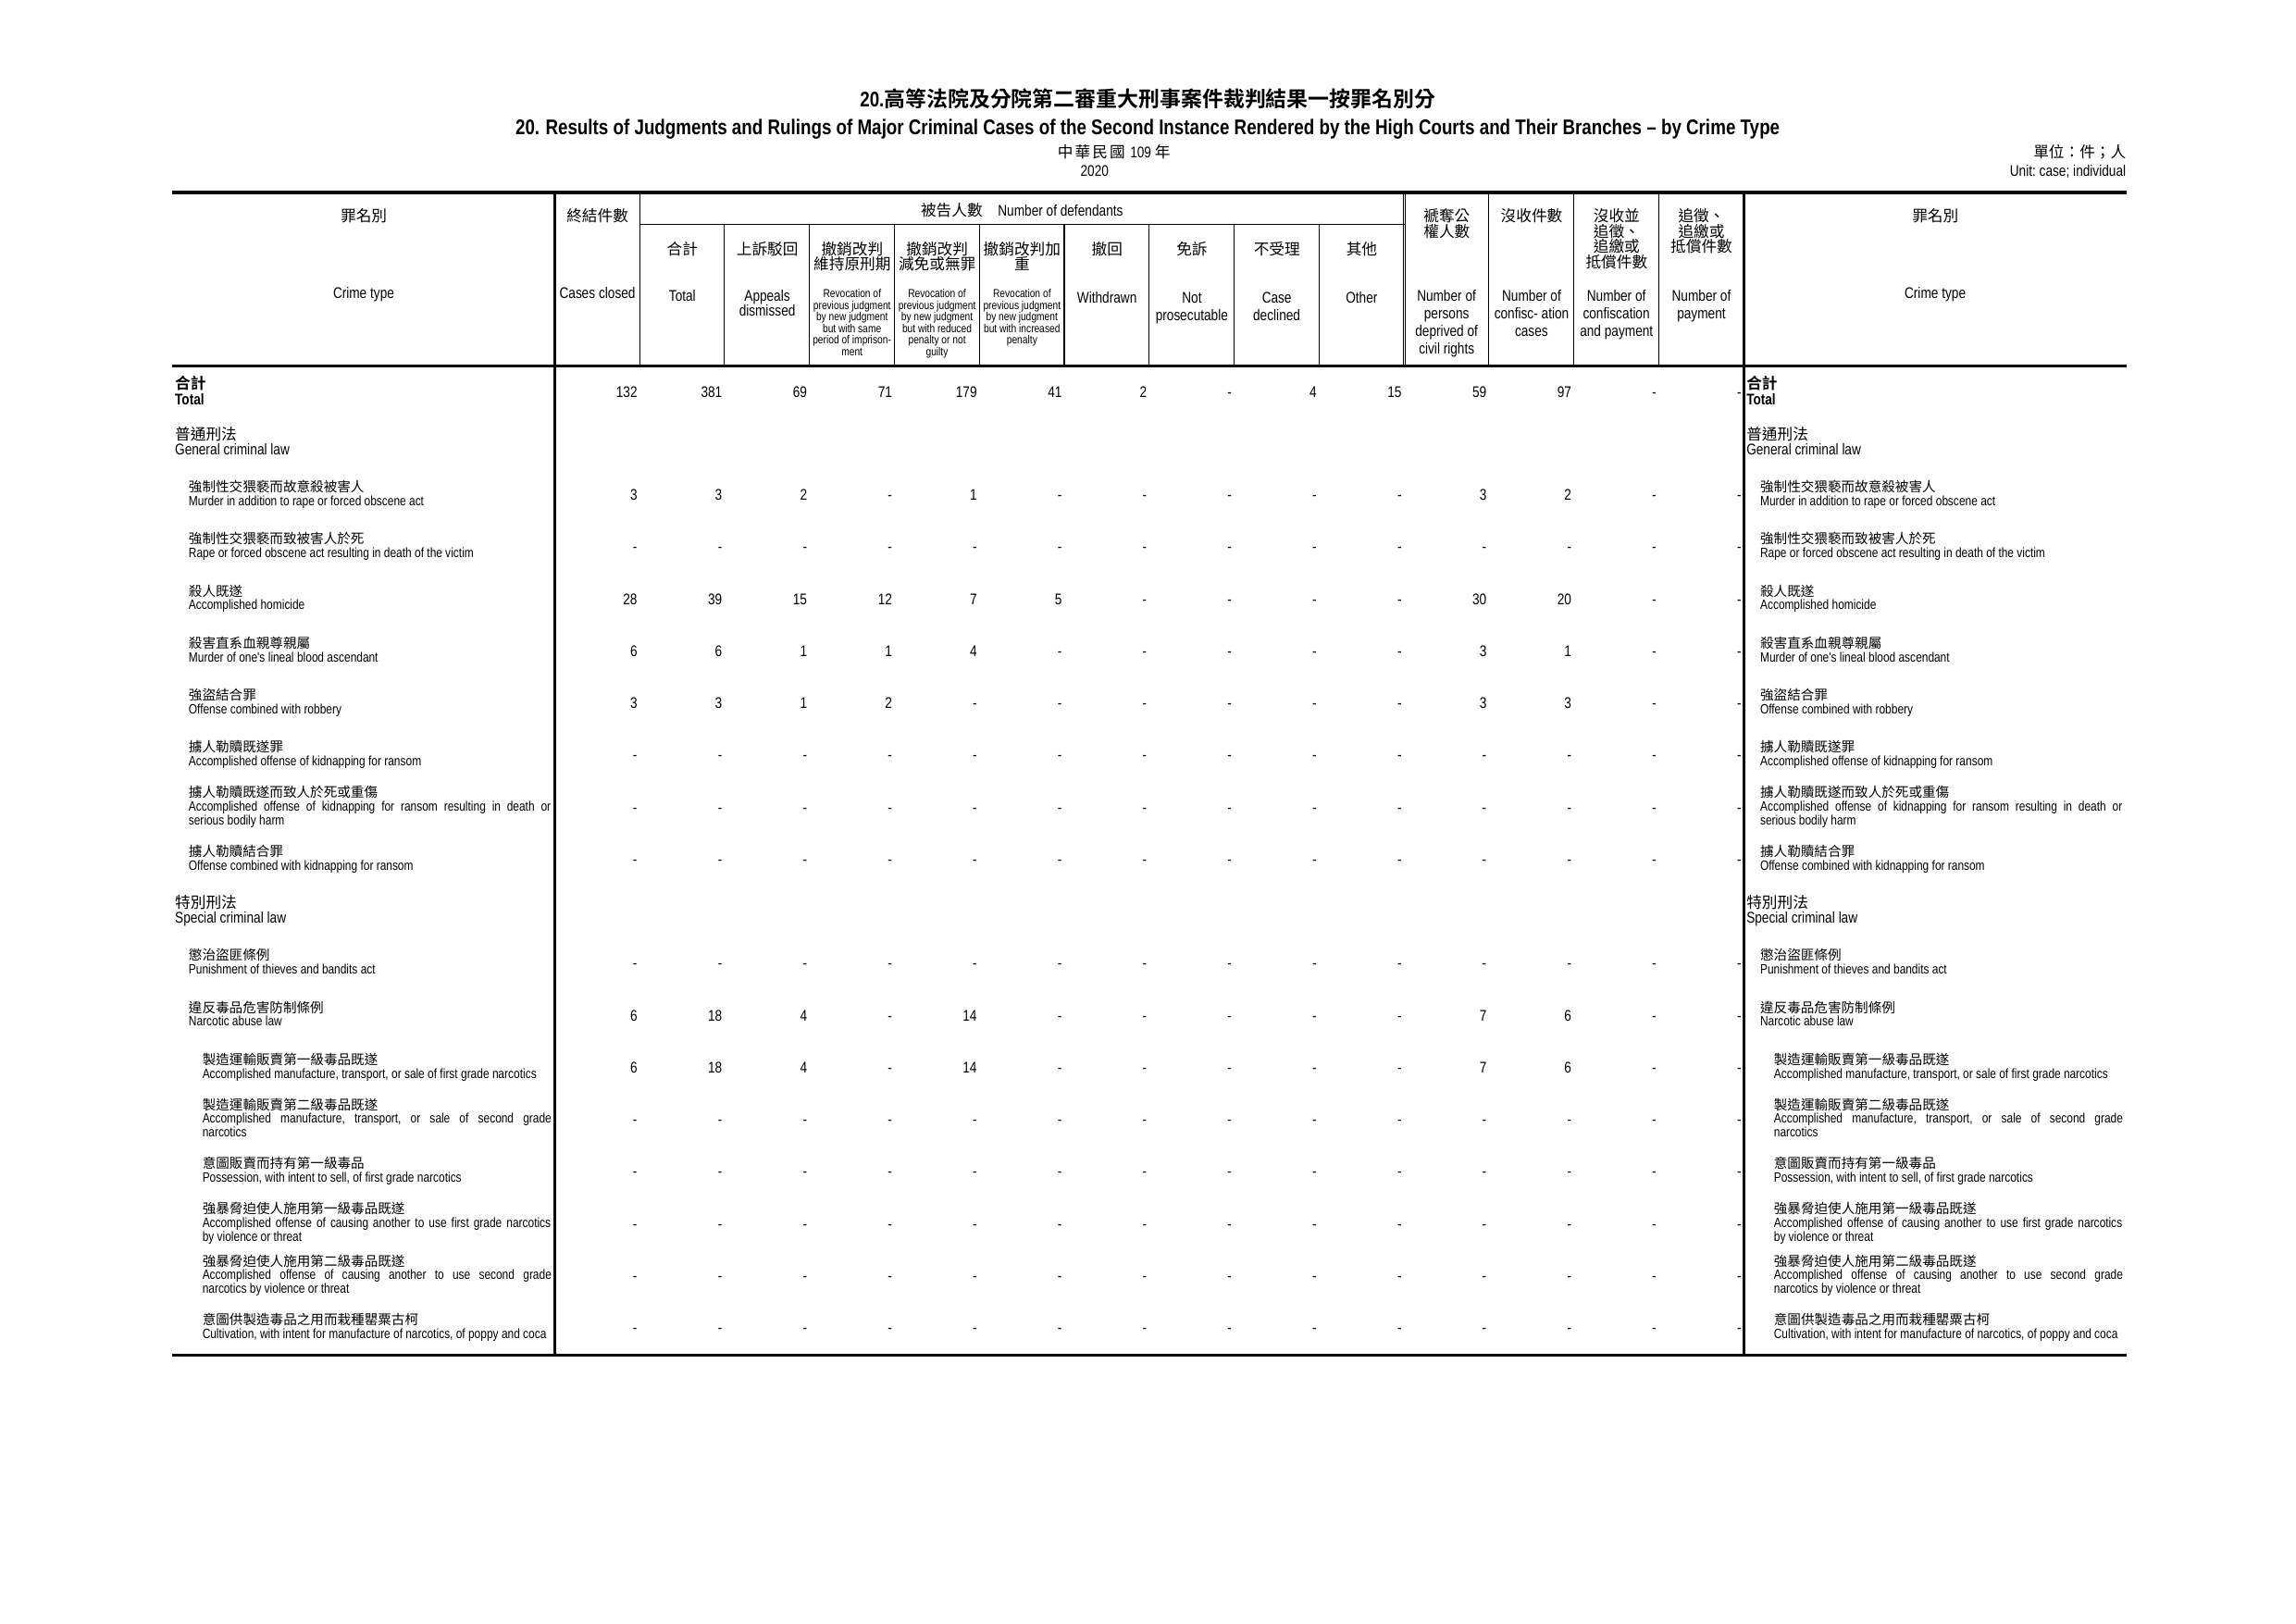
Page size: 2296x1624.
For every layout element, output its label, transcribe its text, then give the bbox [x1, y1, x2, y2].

table_cell 擄人勒贖結合罪 Offense combined with kidnapping for ransom [1745, 833, 2127, 885]
table_cell 特別刑法 Special criminal law [1745, 885, 2127, 937]
table_cell 強暴脅迫使人施用第一級毒品既遂 Accomplished offense of causing another to use first grade narcotics by violence or threat [1745, 1197, 2127, 1249]
table_cell - [810, 937, 894, 989]
table_cell [725, 885, 810, 937]
table_cell - [1319, 937, 1404, 989]
table_cell 殺害直系血親尊親屬 Murder of one's lineal blood ascendant [172, 625, 553, 676]
table_cell [894, 885, 979, 937]
table_cell - [556, 1146, 639, 1197]
table_cell [1064, 416, 1149, 468]
table_cell 30 [1404, 573, 1489, 625]
table_cell - [1659, 781, 1743, 833]
table_cell - [639, 937, 725, 989]
table_cell 免訴 Not prosecutable [1149, 225, 1234, 365]
table_cell - [1319, 729, 1404, 781]
table_cell - [556, 729, 639, 781]
table_cell 15 [725, 573, 810, 625]
table_cell - [979, 1249, 1064, 1301]
table_cell [894, 416, 979, 468]
table_cell - [1659, 833, 1743, 885]
table_cell - [810, 1249, 894, 1301]
table_cell - [1574, 676, 1658, 729]
table_cell [1404, 885, 1489, 937]
table_cell 撤銷改判 減免或無罪 Revocation of previous judgment by new judgment but with reduced penalty or not guilty [895, 225, 979, 365]
table_cell 2 [810, 676, 894, 729]
table_cell 上訴駁回 Appeals dismissed [725, 225, 809, 365]
table_cell - [1489, 1093, 1574, 1146]
table_cell - [1235, 1197, 1319, 1249]
table_cell - [1064, 1146, 1149, 1197]
table_cell - [725, 1093, 810, 1146]
table_cell - [556, 1093, 639, 1146]
table_cell - [556, 833, 639, 885]
table_cell - [1574, 521, 1658, 573]
table_cell - [1574, 367, 1658, 416]
table_cell - [639, 1146, 725, 1197]
table_cell - [1149, 625, 1234, 676]
table_cell 製造運輸販賣第二級毒品既遂 Accomplished manufacture, transport, or sale of second grade narcotics [172, 1093, 553, 1146]
table_cell 強制性交猥褻而致被害人於死 Rape or forced obscene act resulting in death of the victim [172, 521, 553, 573]
table_cell - [1404, 781, 1489, 833]
table_cell 合計 Total [1745, 367, 2127, 416]
table_cell 殺人既遂 Accomplished homicide [172, 573, 553, 625]
text 20. Results of Judgments and Rulings of Major Criminal Cases of the Second Instance Rendered by the High Courts and Their Branches – by Crime Type [169, 113, 2126, 140]
table_cell - [979, 1146, 1064, 1197]
table_cell 7 [1404, 1041, 1489, 1093]
table_cell 意圖供製造毒品之用而栽種罌粟古柯 Cultivation, with intent for manufacture of narcotics, of poppy and coca [172, 1301, 553, 1354]
table_cell - [1404, 521, 1489, 573]
table_cell - [1149, 937, 1234, 989]
table_cell - [979, 1041, 1064, 1093]
table_cell - [1319, 989, 1404, 1041]
table_cell [1659, 416, 1743, 468]
table_cell 強盜結合罪 Offense combined with robbery [1745, 676, 2127, 729]
table_cell - [1404, 937, 1489, 989]
table_cell - [979, 1301, 1064, 1354]
table_cell - [1404, 1249, 1489, 1301]
table_cell - [1064, 1041, 1149, 1093]
table_cell - [1149, 367, 1234, 416]
table_cell [1659, 885, 1743, 937]
table_cell 2 [1064, 367, 1149, 416]
table_cell [1404, 416, 1489, 468]
table_cell - [979, 833, 1064, 885]
table_cell - [810, 1146, 894, 1197]
table_cell - [1235, 1249, 1319, 1301]
table_cell - [894, 521, 979, 573]
table_cell 合計 Total [640, 225, 724, 365]
table_cell - [1149, 833, 1234, 885]
table_cell - [810, 468, 894, 521]
table_cell 39 [639, 573, 725, 625]
table_cell - [1489, 781, 1574, 833]
table_cell - [1235, 468, 1319, 521]
table_cell - [894, 1249, 979, 1301]
table_cell - [1659, 1249, 1743, 1301]
table_cell - [725, 781, 810, 833]
table_cell - [1149, 1146, 1234, 1197]
table_cell - [556, 1301, 639, 1354]
table_cell 2 [1489, 468, 1574, 521]
table_cell - [979, 521, 1064, 573]
table_cell 3 [639, 468, 725, 521]
table_cell 6 [639, 625, 725, 676]
table_cell 1 [894, 468, 979, 521]
table_cell [1489, 416, 1574, 468]
table_cell 強制性交猥褻而致被害人於死 Rape or forced obscene act resulting in death of the victim [1745, 521, 2127, 573]
table_cell 3 [556, 468, 639, 521]
table_cell - [1319, 781, 1404, 833]
table_cell - [725, 833, 810, 885]
table_cell - [1235, 729, 1319, 781]
table_cell 1 [810, 625, 894, 676]
table_cell - [1149, 1041, 1234, 1093]
table_cell 強暴脅迫使人施用第一級毒品既遂 Accomplished offense of causing another to use first grade narcotics by violence or threat [172, 1197, 553, 1249]
table_cell - [1149, 676, 1234, 729]
table_header 罪名別 Crime type [172, 194, 553, 365]
table_cell - [1659, 1146, 1743, 1197]
table_cell 強暴脅迫使人施用第二級毒品既遂 Accomplished offense of causing another to use second grade narcotics by violence or threat [1745, 1249, 2127, 1301]
table_cell [639, 416, 725, 468]
table_cell - [810, 1093, 894, 1146]
table_cell 179 [894, 367, 979, 416]
table_header 罪名別 Crime type [1745, 194, 2127, 365]
table_cell 71 [810, 367, 894, 416]
table_header 沒收件數 Number of confisc- ation cases [1489, 194, 1573, 365]
table_cell - [1659, 729, 1743, 781]
table_cell - [1574, 1041, 1658, 1093]
table_cell 12 [810, 573, 894, 625]
table_cell - [979, 781, 1064, 833]
table_cell - [1574, 1197, 1658, 1249]
table_cell - [894, 729, 979, 781]
text 20.高等法院及分院第二審重大刑事案件裁判結果一按罪名別分 [169, 82, 2126, 113]
table_cell 3 [1489, 676, 1574, 729]
table_cell - [639, 1301, 725, 1354]
table_cell - [1064, 1301, 1149, 1354]
table_cell 意圖販賣而持有第一級毒品 Possession, with intent to sell, of first grade narcotics [1745, 1146, 2127, 1197]
table_cell 3 [556, 676, 639, 729]
table_cell - [1235, 937, 1319, 989]
table_cell 強暴脅迫使人施用第二級毒品既遂 Accomplished offense of causing another to use second grade narcotics by violence or threat [172, 1249, 553, 1301]
table_cell - [1319, 468, 1404, 521]
table_cell - [1149, 1197, 1234, 1249]
table_cell - [725, 729, 810, 781]
table_cell 1 [725, 625, 810, 676]
table_cell - [1489, 937, 1574, 989]
table_cell - [1149, 521, 1234, 573]
table_cell - [1404, 833, 1489, 885]
table_cell 4 [894, 625, 979, 676]
table_cell - [1574, 729, 1658, 781]
table_cell - [1659, 1301, 1743, 1354]
table_cell - [639, 781, 725, 833]
table_cell - [979, 625, 1064, 676]
table_cell - [1064, 521, 1149, 573]
table_cell 強制性交猥褻而故意殺被害人 Murder in addition to rape or forced obscene act [1745, 468, 2127, 521]
table_cell - [639, 1197, 725, 1249]
table_header 被告人數 Number of defendants [640, 194, 1403, 224]
table_cell 7 [1404, 989, 1489, 1041]
table_cell 6 [1489, 989, 1574, 1041]
table_cell - [1574, 1146, 1658, 1197]
table_cell 69 [725, 367, 810, 416]
table_cell [1319, 885, 1404, 937]
table_cell 6 [1489, 1041, 1574, 1093]
table_cell 3 [639, 676, 725, 729]
table_cell - [810, 729, 894, 781]
table_cell - [1149, 1249, 1234, 1301]
table_cell - [1489, 1146, 1574, 1197]
table_cell - [1659, 1041, 1743, 1093]
table_cell 擄人勒贖結合罪 Offense combined with kidnapping for ransom [172, 833, 553, 885]
table_cell - [894, 1093, 979, 1146]
table_cell [810, 885, 894, 937]
table_cell - [1404, 1301, 1489, 1354]
table_cell - [979, 1093, 1064, 1146]
table_cell 製造運輸販賣第一級毒品既遂 Accomplished manufacture, transport, or sale of first grade narcotics [172, 1041, 553, 1093]
table_cell - [810, 833, 894, 885]
table_cell - [639, 729, 725, 781]
table_cell 製造運輸販賣第二級毒品既遂 Accomplished manufacture, transport, or sale of second grade narcotics [1745, 1093, 2127, 1146]
table_cell - [725, 1301, 810, 1354]
table_cell [979, 885, 1064, 937]
table_cell - [1064, 781, 1149, 833]
table_cell [1149, 416, 1234, 468]
table_cell - [1319, 1197, 1404, 1249]
table_cell - [639, 1249, 725, 1301]
table_cell - [1319, 1041, 1404, 1093]
table_cell 6 [556, 1041, 639, 1093]
table_cell - [1235, 1146, 1319, 1197]
table_cell - [725, 1249, 810, 1301]
table_cell 18 [639, 1041, 725, 1093]
table_cell 意圖供製造毒品之用而栽種罌粟古柯 Cultivation, with intent for manufacture of narcotics, of poppy and coca [1745, 1301, 2127, 1354]
table_cell 15 [1319, 367, 1404, 416]
table_cell 381 [639, 367, 725, 416]
table_cell - [1064, 1093, 1149, 1146]
table_cell - [1064, 573, 1149, 625]
table_cell 1 [1489, 625, 1574, 676]
table_cell - [894, 676, 979, 729]
table_cell 不受理 Case declined [1235, 225, 1319, 365]
table_cell - [639, 521, 725, 573]
table_cell 41 [979, 367, 1064, 416]
table_cell - [1064, 833, 1149, 885]
table_cell - [1404, 1146, 1489, 1197]
table_cell - [725, 1197, 810, 1249]
table_cell - [1235, 676, 1319, 729]
table_cell 違反毒品危害防制條例 Narcotic abuse law [172, 989, 553, 1041]
table_cell - [1574, 468, 1658, 521]
table_cell - [1659, 676, 1743, 729]
table_cell - [810, 1041, 894, 1093]
table_cell - [556, 1197, 639, 1249]
table_cell 擄人勒贖既遂而致人於死或重傷 Accomplished offense of kidnapping for ransom resulting in death or serious bodily harm [172, 781, 553, 833]
table_cell - [556, 1249, 639, 1301]
table_cell - [1489, 521, 1574, 573]
table_cell - [556, 937, 639, 989]
table_cell - [1659, 1197, 1743, 1249]
table_cell - [810, 1197, 894, 1249]
table_header 追徵、 追繳或 抵償件數 Number of payment [1659, 194, 1743, 365]
table_cell - [979, 676, 1064, 729]
table_cell [810, 416, 894, 468]
table_cell 7 [894, 573, 979, 625]
table_cell [1319, 416, 1404, 468]
table_cell - [1319, 573, 1404, 625]
table_cell - [1149, 573, 1234, 625]
table_cell - [725, 1146, 810, 1197]
text 2020 Unit: case; individual [169, 162, 2126, 180]
table_cell - [810, 989, 894, 1041]
table_cell - [556, 521, 639, 573]
table_cell [1489, 885, 1574, 937]
table_cell - [1319, 625, 1404, 676]
table_cell - [1064, 1249, 1149, 1301]
table_cell [1149, 885, 1234, 937]
table_cell [556, 416, 639, 468]
table_cell - [1235, 625, 1319, 676]
table_cell - [810, 1301, 894, 1354]
table_cell [556, 885, 639, 937]
table_cell 擄人勒贖既遂罪 Accomplished offense of kidnapping for ransom [1745, 729, 2127, 781]
table_cell 4 [725, 1041, 810, 1093]
table_cell - [1064, 1197, 1149, 1249]
table_cell - [1064, 989, 1149, 1041]
table_cell - [1574, 833, 1658, 885]
table_cell - [1659, 521, 1743, 573]
table_cell - [1064, 937, 1149, 989]
table_cell - [1404, 1093, 1489, 1146]
table_cell 4 [1235, 367, 1319, 416]
table_cell - [1235, 1301, 1319, 1354]
table_cell 28 [556, 573, 639, 625]
text 中華民國109 年 單位：件；人 [169, 140, 2126, 162]
table_cell [1235, 885, 1319, 937]
table_cell [1574, 885, 1658, 937]
table_cell - [1574, 937, 1658, 989]
table_cell - [1659, 573, 1743, 625]
table_cell 3 [1404, 468, 1489, 521]
table_cell 3 [1404, 676, 1489, 729]
table_cell 撤銷改判 維持原刑期 Revocation of previous judgment by new judgment but with same period of imprison- ment [810, 225, 894, 365]
table_cell - [1574, 781, 1658, 833]
table_cell - [1659, 367, 1743, 416]
table_cell - [894, 1197, 979, 1249]
table_cell - [1489, 1197, 1574, 1249]
table_cell [725, 416, 810, 468]
table_cell - [1574, 573, 1658, 625]
table_cell - [1319, 1301, 1404, 1354]
table_cell - [810, 521, 894, 573]
table_cell - [1319, 521, 1404, 573]
table_cell 6 [556, 989, 639, 1041]
table_cell - [894, 781, 979, 833]
table_cell - [1489, 1249, 1574, 1301]
table_cell 強制性交猥褻而故意殺被害人 Murder in addition to rape or forced obscene act [172, 468, 553, 521]
table_cell - [1489, 1301, 1574, 1354]
table_cell 132 [556, 367, 639, 416]
table_cell 殺人既遂 Accomplished homicide [1745, 573, 2127, 625]
table_cell 擄人勒贖既遂而致人於死或重傷 Accomplished offense of kidnapping for ransom resulting in death or serious bodily harm [1745, 781, 2127, 833]
table_cell 14 [894, 989, 979, 1041]
table_cell - [1064, 676, 1149, 729]
table_cell - [1235, 573, 1319, 625]
table_header 沒收並 追徵、 追繳或 抵償件數 Number of confiscation and payment [1574, 194, 1658, 365]
table_cell - [1659, 937, 1743, 989]
table_cell 3 [1404, 625, 1489, 676]
table_cell 97 [1489, 367, 1574, 416]
table_cell 擄人勒贖既遂罪 Accomplished offense of kidnapping for ransom [172, 729, 553, 781]
table_cell - [894, 937, 979, 989]
table_cell - [979, 937, 1064, 989]
table_cell - [1235, 521, 1319, 573]
table_cell [979, 416, 1064, 468]
table_cell - [1404, 1197, 1489, 1249]
table_cell - [1235, 989, 1319, 1041]
table_cell 2 [725, 468, 810, 521]
table_cell - [1149, 1301, 1234, 1354]
table_cell 4 [725, 989, 810, 1041]
table_cell - [1574, 625, 1658, 676]
table_cell 5 [979, 573, 1064, 625]
table_cell - [1235, 1041, 1319, 1093]
table_cell [639, 885, 725, 937]
table_cell - [810, 781, 894, 833]
table_cell - [979, 989, 1064, 1041]
table_cell 其他 Other [1320, 225, 1403, 365]
table_cell - [1319, 1093, 1404, 1146]
table_cell - [1319, 1249, 1404, 1301]
table_cell - [1319, 833, 1404, 885]
table_cell - [894, 833, 979, 885]
table_cell - [725, 937, 810, 989]
table_cell 強盜結合罪 Offense combined with robbery [172, 676, 553, 729]
table_cell - [725, 521, 810, 573]
table_cell - [1319, 676, 1404, 729]
table_cell - [1235, 833, 1319, 885]
table_cell 18 [639, 989, 725, 1041]
table_cell - [894, 1301, 979, 1354]
table_cell - [1659, 1093, 1743, 1146]
table_cell - [979, 729, 1064, 781]
table_cell - [1149, 729, 1234, 781]
table_cell 59 [1404, 367, 1489, 416]
table_cell 殺害直系血親尊親屬 Murder of one's lineal blood ascendant [1745, 625, 2127, 676]
table_cell - [1574, 989, 1658, 1041]
table_cell 懲治盜匪條例 Punishment of thieves and bandits act [1745, 937, 2127, 989]
table_cell 普通刑法 General criminal law [1745, 416, 2127, 468]
table_cell 撤回 Withdrawn [1065, 225, 1148, 365]
table_cell - [979, 1197, 1064, 1249]
table_cell - [979, 468, 1064, 521]
table_cell [1064, 885, 1149, 937]
table_cell - [639, 833, 725, 885]
table_cell 合計 Total [172, 367, 553, 416]
table_cell 懲治盜匪條例 Punishment of thieves and bandits act [172, 937, 553, 989]
table_cell 普通刑法 General criminal law [172, 416, 553, 468]
table_cell - [1319, 1146, 1404, 1197]
table_cell - [1235, 1093, 1319, 1146]
table_cell 6 [556, 625, 639, 676]
table_cell - [1404, 729, 1489, 781]
table_cell [1235, 416, 1319, 468]
table_cell - [1659, 468, 1743, 521]
table_cell - [556, 781, 639, 833]
table_cell - [1659, 625, 1743, 676]
table_cell - [1489, 729, 1574, 781]
table_cell 1 [725, 676, 810, 729]
table_cell - [1064, 625, 1149, 676]
table_cell 14 [894, 1041, 979, 1093]
table_cell - [1489, 833, 1574, 885]
table_cell - [1235, 781, 1319, 833]
table_cell 撤銷改判加重 Revocation of previous judgment by new judgment but with increased penalty [980, 225, 1063, 365]
table_header 褫奪公 權人數 Number of persons deprived of civil rights [1406, 194, 1488, 365]
table_cell 意圖販賣而持有第一級毒品 Possession, with intent to sell, of first grade narcotics [172, 1146, 553, 1197]
table_cell - [1574, 1301, 1658, 1354]
table_cell - [1149, 468, 1234, 521]
table_cell - [1149, 1093, 1234, 1146]
table_cell - [1659, 989, 1743, 1041]
table_cell [1574, 416, 1658, 468]
table_cell - [1149, 781, 1234, 833]
table_cell 特別刑法 Special criminal law [172, 885, 553, 937]
table_cell - [894, 1146, 979, 1197]
table_cell - [1574, 1093, 1658, 1146]
table_cell 製造運輸販賣第一級毒品既遂 Accomplished manufacture, transport, or sale of first grade narcotics [1745, 1041, 2127, 1093]
table_cell - [1574, 1249, 1658, 1301]
table_cell 違反毒品危害防制條例 Narcotic abuse law [1745, 989, 2127, 1041]
table_cell - [1149, 989, 1234, 1041]
table_cell - [1064, 729, 1149, 781]
table_cell 20 [1489, 573, 1574, 625]
table_header 終結件數 Cases closed [556, 194, 639, 365]
table_cell - [1064, 468, 1149, 521]
table_cell - [639, 1093, 725, 1146]
